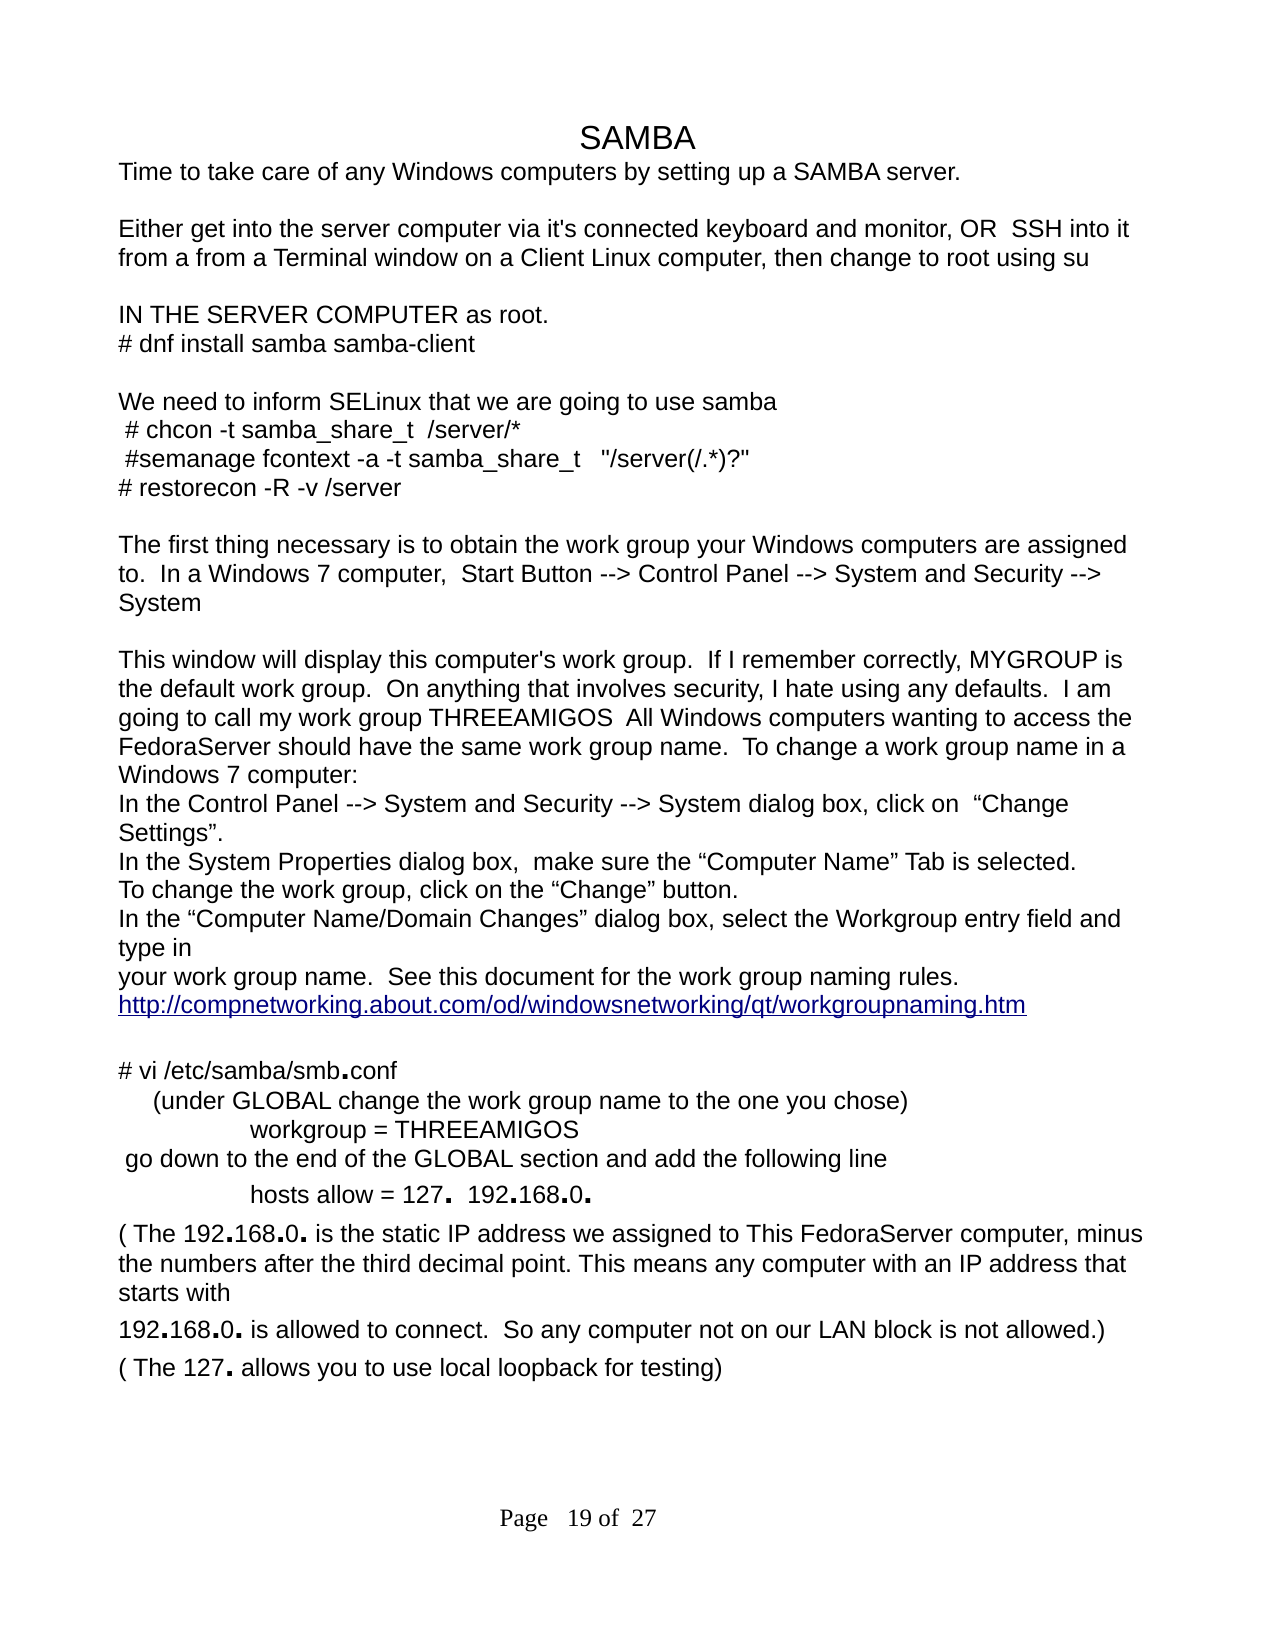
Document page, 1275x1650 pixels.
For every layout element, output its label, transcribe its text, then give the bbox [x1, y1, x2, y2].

text In the Control Panel --> System and Security --> System dialog box, click on “Change Settings”. [118, 789, 1157, 847]
text #semanage fcontext -a -t samba_share_t "/server(/.*)?" [118, 444, 1157, 473]
text ( The 127. allows you to use local loopback for testing) [118, 1345, 1157, 1384]
text 192.168.0. is allowed to connect. So any computer not on our LAN block is not allowed.) [118, 1307, 1157, 1345]
text # vi /etc/samba/smb.conf [118, 1048, 1157, 1086]
text go down to the end of the GLOBAL section and add the following line [118, 1144, 1157, 1172]
text # dnf install samba samba-client [118, 329, 1157, 358]
text # chcon -t samba_share_t /server/* [118, 415, 1157, 444]
text Time to take care of any Windows computers by setting up a SAMBA server. [118, 157, 1157, 185]
text workgroup = THREEAMIGOS [118, 1115, 1157, 1144]
text In the System Properties dialog box, make sure the “Computer Name” Tab is selected. [118, 847, 1157, 875]
text In the “Computer Name/Domain Changes” dialog box, select the Workgroup entry field and type in [118, 904, 1157, 962]
text http://compnetworking.about.com/od/windowsnetworking/qt/workgroupnaming.htm [118, 990, 1157, 1019]
text your work group name. See this document for the work group naming rules. [118, 962, 1157, 990]
text hosts allow = 127. 192.168.0. [118, 1172, 1157, 1211]
text The first thing necessary is to obtain the work group your Windows computers are assigned to. In a Windows 7 computer, Start Button --> Control Panel --> System and Security --> System [118, 530, 1157, 617]
text SAMBA [118, 118, 1157, 157]
text IN THE SERVER COMPUTER as root. [118, 300, 1157, 329]
text ( The 192.168.0. is the static IP address we assigned to This FedoraServer computer, minus the numbers after the third decimal point. This means any computer with an IP address that starts with [118, 1211, 1157, 1307]
text This window will display this computer's work group. If I remember correctly, MYGROUP is the default work group. On anything that involves security, I hate using any defaults. I am going to call my work group THREEAMIGOS All Windows computers wanting to access the FedoraServer should have the same work group name. To change a work group name in a Windows 7 computer: [118, 645, 1157, 789]
text Either get into the server computer via it's connected keyboard and monitor, OR SSH into it from a from a Terminal window on a Client Linux computer, then change to root using su [118, 214, 1157, 272]
text We need to inform SELinux that we are going to use samba [118, 387, 1157, 415]
text To change the work group, click on the “Change” button. [118, 875, 1157, 904]
text (under GLOBAL change the work group name to the one you chose) [118, 1086, 1157, 1115]
text # restorecon -R -v /server [118, 473, 1157, 502]
